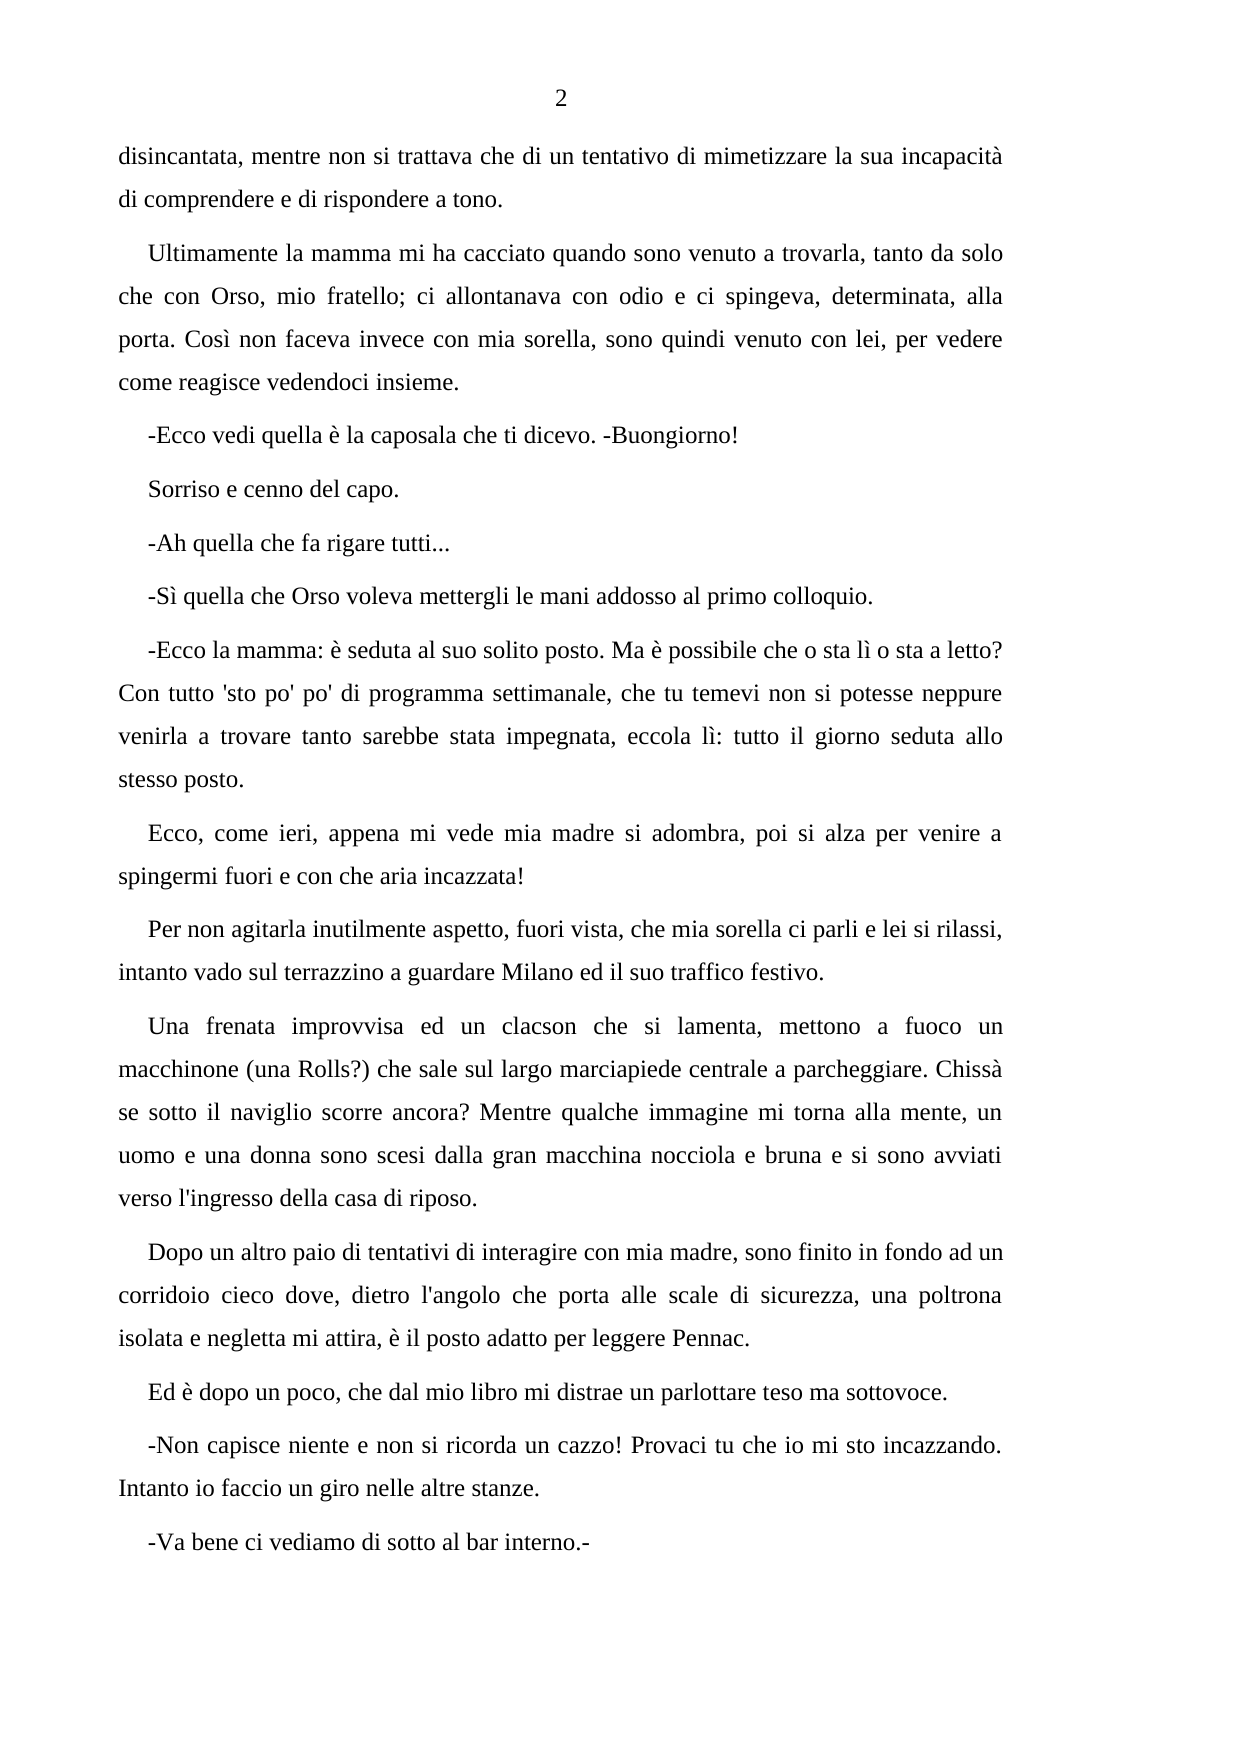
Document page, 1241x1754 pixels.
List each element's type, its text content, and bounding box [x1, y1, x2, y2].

text Dopo un altro paio di tentativi di interagire con mia madre, sono finito in fondo ad un corridoio cieco dove, dietro l'angolo che porta alle scale di sicurezza, una poltrona isolata e negletta mi attira, è il posto adatto per leggere Pennac. [118, 1237, 1004, 1352]
text disincantata, mentre non si trattava che di un tentativo di mimetizzare la sua incapacità di comprendere e di rispondere a tono. [118, 141, 1004, 213]
text Sorriso e cenno del capo. [118, 474, 1004, 503]
text Ecco, come ieri, appena mi vede mia madre si adombra, poi si alza per venire a spingermi fuori e con che aria incazzata! [118, 818, 1004, 889]
text Una frenata improvvisa ed un clacson che si lamenta, mettono a fuoco un macchinone (una Rolls?) che sale sul largo marciapiede centrale a parcheggiare. Chissà se sotto il naviglio scorre ancora? Mentre qualche immagine mi torna alla mente, un uomo e una donna sono scesi dalla gran macchina nocciola e bruna e si sono avviati verso l'ingresso della casa di riposo. [118, 1011, 1004, 1212]
text -Ah quella che fa rigare tutti... [118, 528, 1004, 556]
text -Ecco vedi quella è la caposala che ti dicevo. -Buongiorno! [118, 421, 1004, 449]
text -Non capisce niente e non si ricorda un cazzo! Provaci tu che io mi sto incazzando. Intanto io faccio un giro nelle altre stanze. [118, 1430, 1004, 1502]
text -Va bene ci vediamo di sotto al bar interno.- [118, 1527, 1004, 1556]
text Per non agitarla inutilmente aspetto, fuori vista, che mia sorella ci parli e lei si rilassi, intanto vado sul terrazzino a guardare Milano ed il suo traffico festivo. [118, 914, 1004, 986]
text Ultimamente la mamma mi ha cacciato quando sono venuto a trovarla, tanto da solo che con Orso, mio fratello; ci allontanava con odio e ci spingeva, determinata, alla porta. Così non faceva invece con mia sorella, sono quindi venuto con lei, per vedere come reagisce vedendoci insieme. [118, 238, 1004, 396]
text Ed è dopo un poco, che dal mio libro mi distrae un parlottare teso ma sottovoce. [118, 1377, 1004, 1406]
text -Ecco la mamma: è seduta al suo solito posto. Ma è possibile che o sta lì o sta a letto? Con tutto 'sto po' po' di programma settimanale, che tu temevi non si potesse neppure venirla a trovare tanto sarebbe stata impegnata, eccola lì: tutto il giorno seduta allo stesso posto. [118, 635, 1004, 793]
text -Sì quella che Orso voleva mettergli le mani addosso al primo colloquio. [118, 581, 1004, 610]
